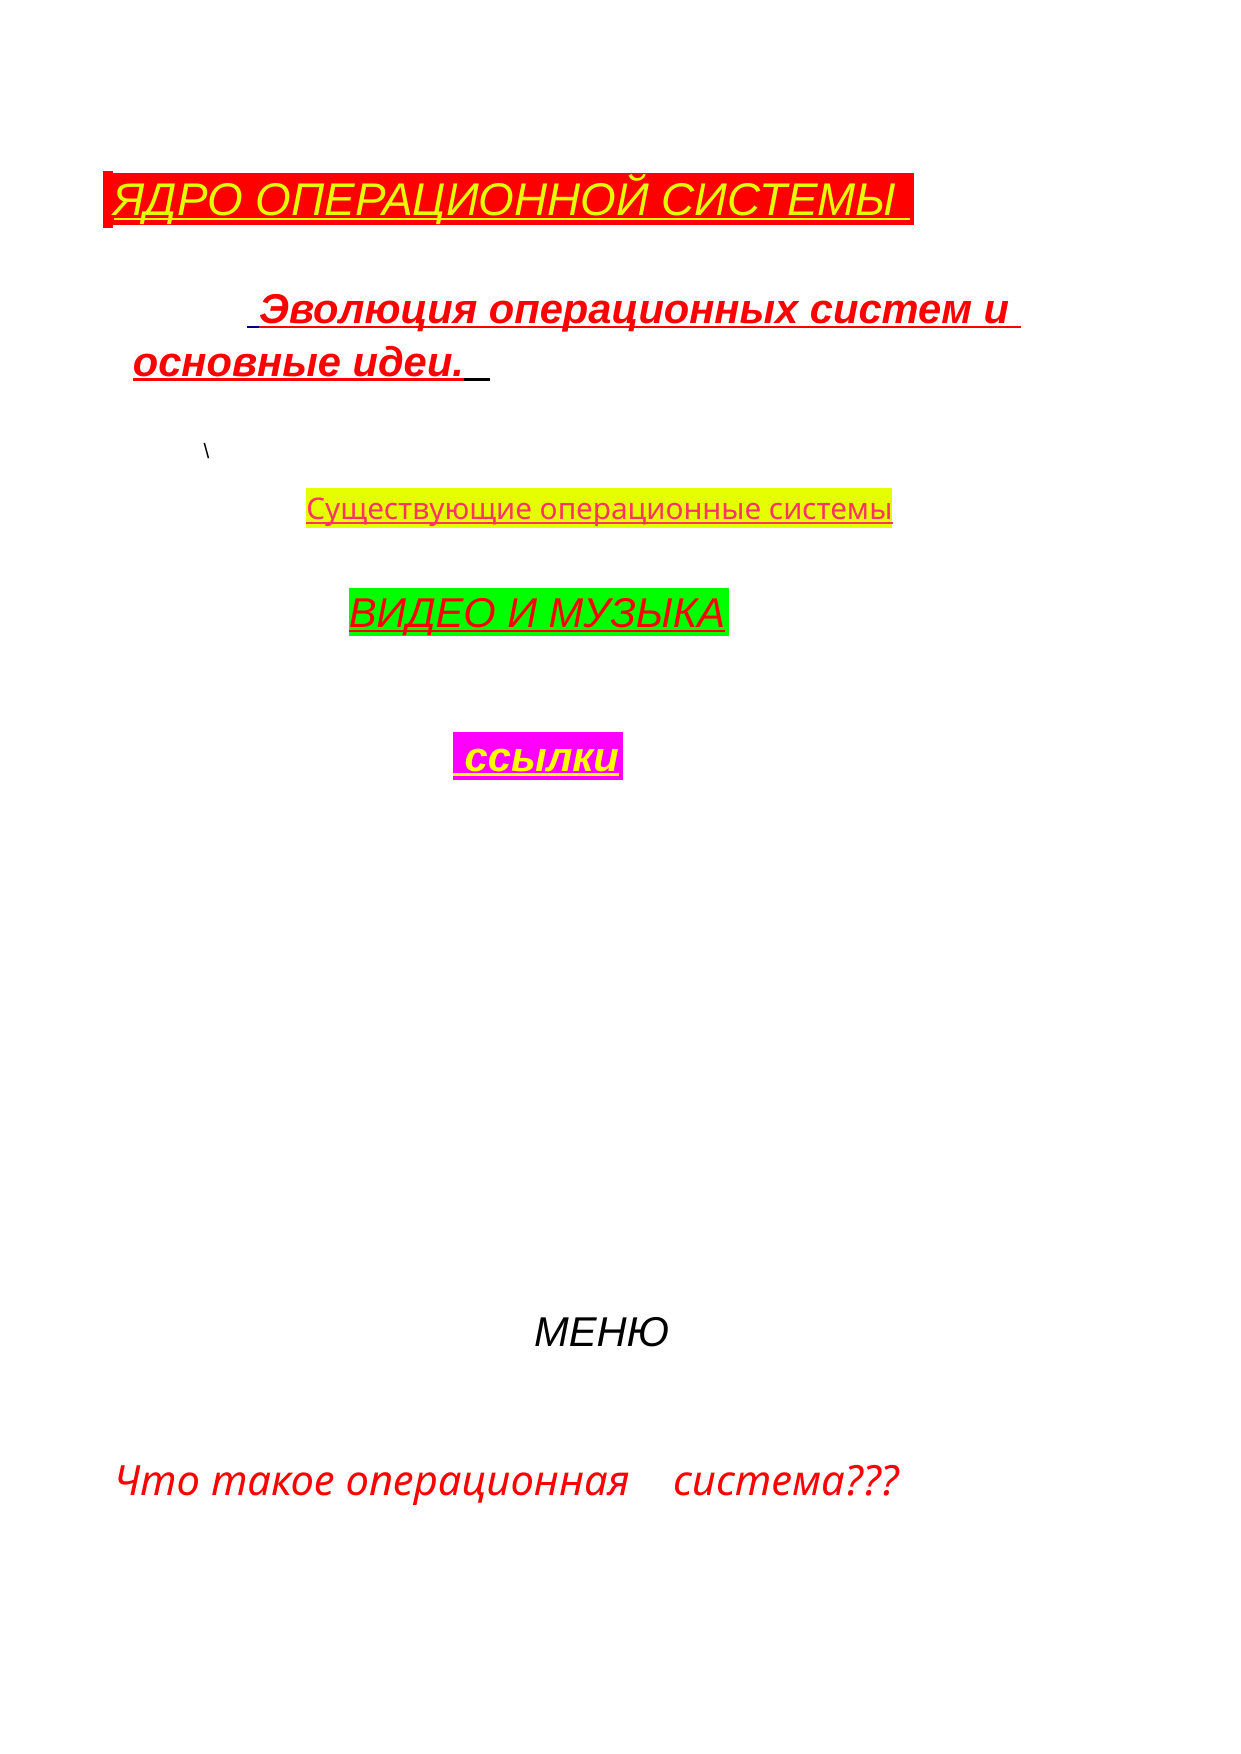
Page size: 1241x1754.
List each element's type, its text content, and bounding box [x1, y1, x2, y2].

text МЕНЮ [59, 1307, 1181, 1355]
text ссылки [59, 732, 1181, 780]
text \ [59, 438, 1181, 462]
text ЯДРО ОПЕРАЦИОННОЙ СИСТЕМЫ [59, 171, 1181, 228]
text Что такое операционная система??? [59, 1451, 1181, 1507]
text ВИДЕО И МУЗЫКА [59, 588, 1181, 636]
subtitle Существующие операционные системы [59, 487, 1181, 528]
list Эволюция операционных систем и основные идеи. [103, 280, 1181, 386]
